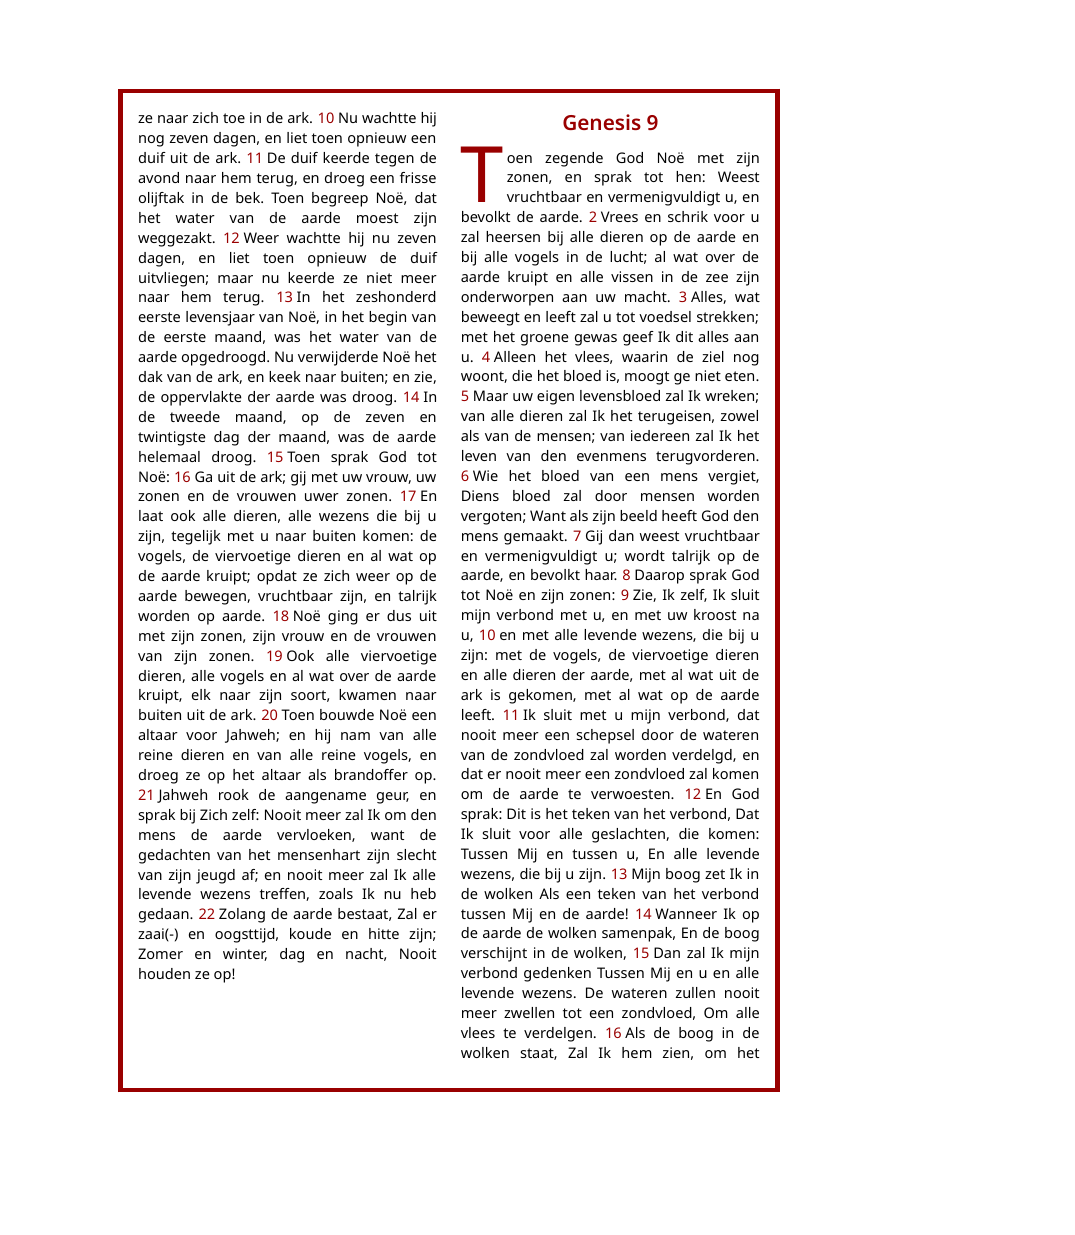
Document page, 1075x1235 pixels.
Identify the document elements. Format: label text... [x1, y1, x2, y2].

subtitle Genesis 9 [461, 108, 760, 137]
text Toen zegende God Noë met zijn zonen, en sprak tot hen: Weest vruchtbaar en vermenigvuldigt u, en bevolkt de aarde. 2 Vrees en schrik voor u zal heersen bij alle dieren op de aarde en bij alle vogels in de lucht; al wat over de aarde kruipt en alle vissen in de zee zijn onderworpen aan uw macht. 3 Alles, wat beweegt en leeft zal u tot voedsel strekken; met het groene gewas geef Ik dit alles aan u. 4 Alleen het vlees, waarin de ziel nog woont, die het bloed is, moogt ge niet eten. 5 Maar uw eigen levensbloed zal Ik wreken; van alle dieren zal Ik het terugeisen, zowel als van de mensen; van iedereen zal Ik het leven van den evenmens terugvorderen. 6 Wie het bloed van een mens vergiet, Diens bloed zal door mensen worden vergoten; Want als zijn beeld heeft God den mens gemaakt. 7 Gij dan weest vruchtbaar en vermenigvuldigt u; wordt talrijk op de aarde, en bevolkt haar. 8 Daarop sprak God tot Noë en zijn zonen: 9 Zie, Ik zelf, Ik sluit mijn verbond met u, en met uw kroost na u, 10 en met alle levende wezens, die bij u zijn: met de vogels, de viervoetige dieren en alle dieren der aarde, met al wat uit de ark is gekomen, met al wat op de aarde leeft. 11 Ik sluit met u mijn verbond, dat nooit meer een schepsel door de wateren van de zondvloed zal worden verdelgd, en dat er nooit meer een zondvloed zal komen om de aarde te verwoesten. 12 En God sprak: Dit is het teken van het verbond, Dat Ik sluit voor alle geslachten, die komen: Tussen Mij en tussen u, En alle levende wezens, die bij u zijn. 13 Mijn boog zet Ik in de wolken Als een teken van het verbond tussen Mij en de aarde! 14 Wanneer Ik op de aarde de wolken samenpak, En de boog verschijnt in de wolken, 15 Dan zal Ik mijn verbond gedenken Tussen Mij en u en alle levende wezens. De wateren zullen nooit meer zwellen tot een zondvloed, Om alle vlees te verdelgen. 16 Als de boog in de wolken staat, Zal Ik hem zien, om het [461, 147, 760, 1063]
text ze naar zich toe in de ark. 10 Nu wachtte hij nog zeven dagen, en liet toen opnieuw een duif uit de ark. 11 De duif keerde tegen de avond naar hem terug, en droeg een frisse olijftak in de bek. Toen begreep Noë, dat het water van de aarde moest zijn weggezakt. 12 Weer wachtte hij nu zeven dagen, en liet toen opnieuw de duif uitvliegen; maar nu keerde ze niet meer naar hem terug. 13 In het zeshonderd eerste levensjaar van Noë, in het begin van de eerste maand, was het water van de aarde opgedroogd. Nu verwijderde Noë het dak van de ark, en keek naar buiten; en zie, de oppervlakte der aarde was droog. 14 In de tweede maand, op de zeven en twintigste dag der maand, was de aarde helemaal droog. 15 Toen sprak God tot Noë: 16 Ga uit de ark; gij met uw vrouw, uw zonen en de vrouwen uwer zonen. 17 En laat ook alle dieren, alle wezens die bij u zijn, tegelijk met u naar buiten komen: de vogels, de viervoetige dieren en al wat op de aarde kruipt; opdat ze zich weer op de aarde bewegen, vruchtbaar zijn, en talrijk worden op aarde. 18 Noë ging er dus uit met zijn zonen, zijn vrouw en de vrouwen van zijn zonen. 19 Ook alle viervoetige dieren, alle vogels en al wat over de aarde kruipt, elk naar zijn soort, kwamen naar buiten uit de ark. 20 Toen bouwde Noë een altaar voor Jahweh; en hij nam van alle reine dieren en van alle reine vogels, en droeg ze op het altaar als brandoffer op. 21 Jahweh rook de aangename geur, en sprak bij Zich zelf: Nooit meer zal Ik om den mens de aarde vervloeken, want de gedachten van het mensenhart zijn slecht van zijn jeugd af; en nooit meer zal Ik alle levende wezens treffen, zoals Ik nu heb gedaan. 22 Zolang de aarde bestaat, Zal er zaai(-) en oogsttijd, koude en hitte zijn; Zomer en winter, dag en nacht, Nooit houden ze op! [138, 108, 437, 984]
